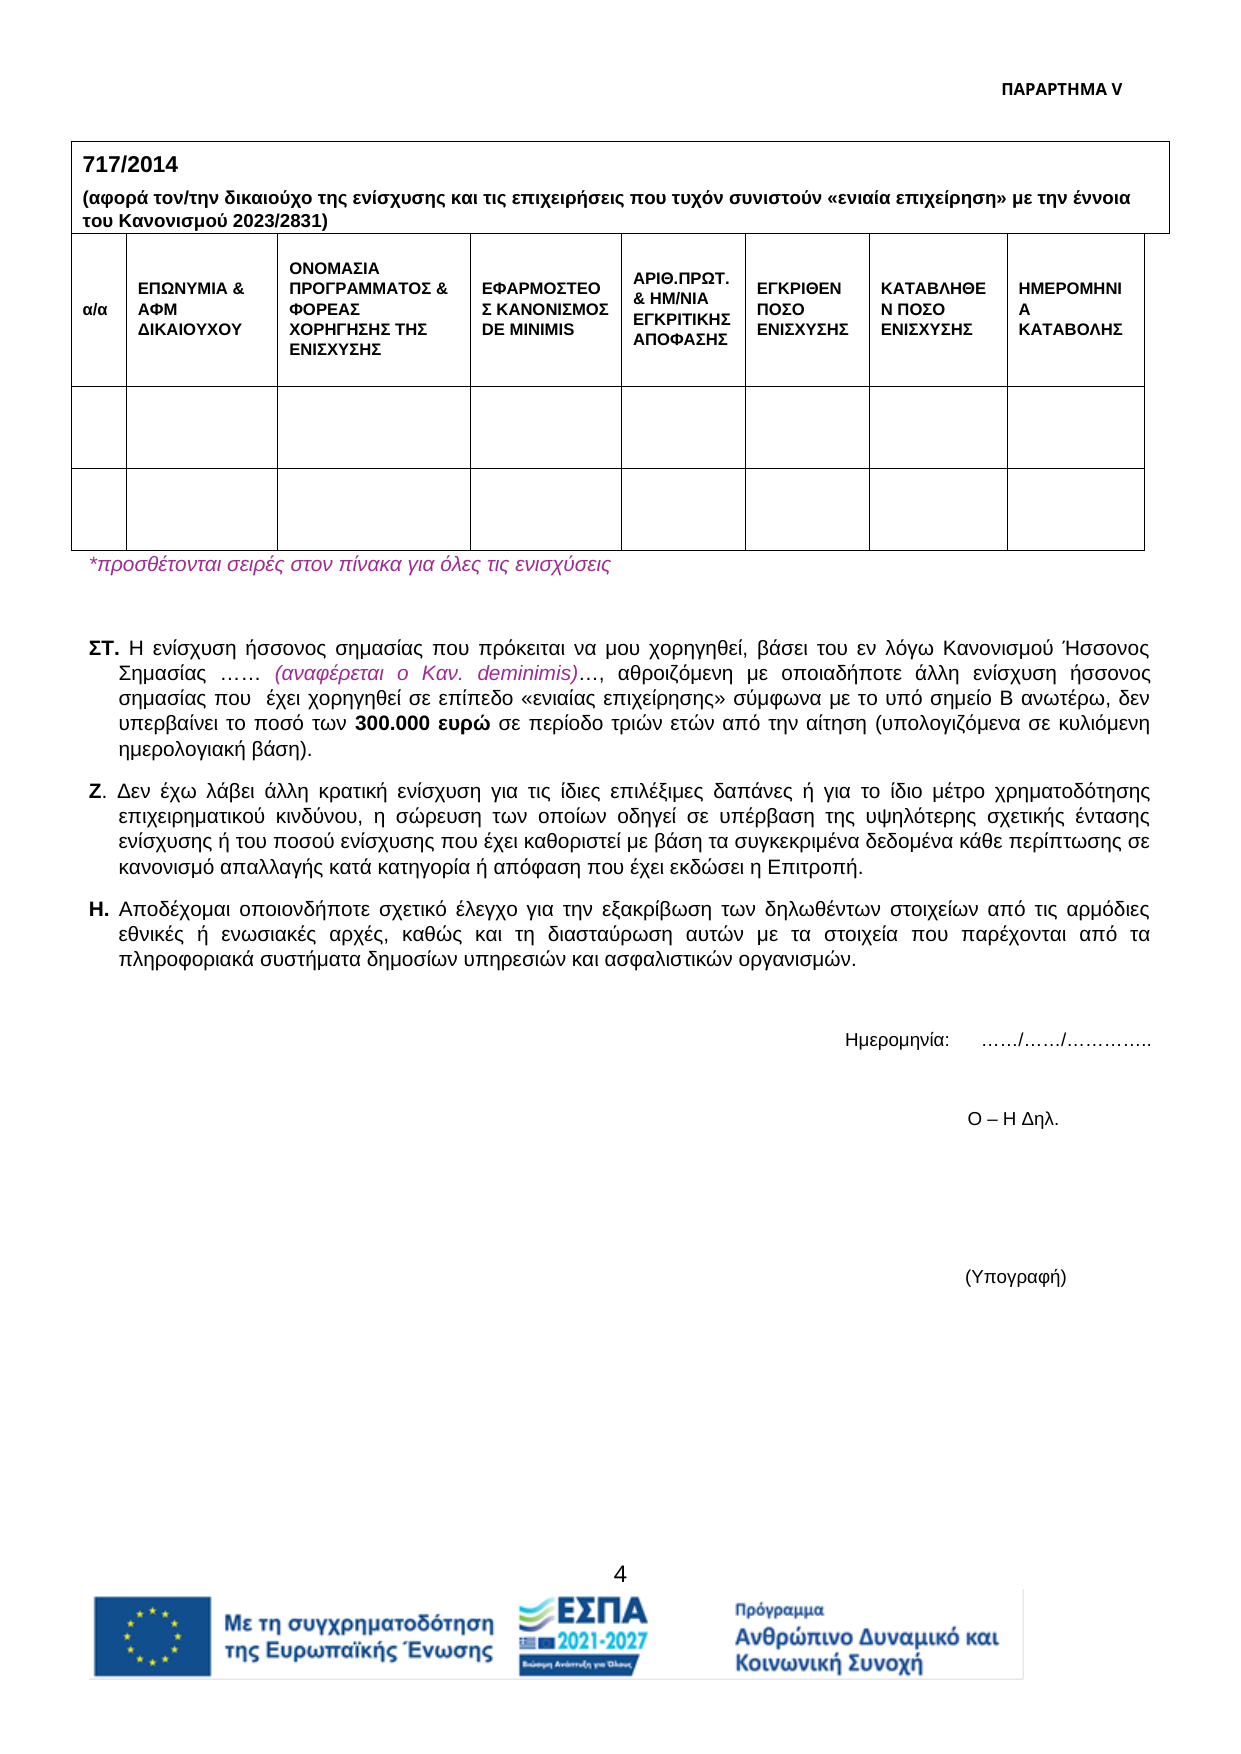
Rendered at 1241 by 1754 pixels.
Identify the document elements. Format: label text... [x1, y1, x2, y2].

table_cell [870, 387, 1007, 468]
table_cell [1008, 387, 1144, 468]
table_cell ΕΓΚΡΙΘΕΝ ΠΟΣΟ ΕΝΙΣΧΥΣΗΣ [746, 234, 869, 386]
text (Υπογραφή) [839, 1265, 1152, 1287]
table_cell [746, 387, 869, 468]
text ΣΤ. Η ενίσχυση ήσσονος σημασίας που πρόκειται να μου χορηγηθεί, βάσει του εν λόγω Κανονισμού Ήσσονος Σημασίας …… (αναφέρεται ο Καν. deminimis)…, αθροιζόμενη με οποιαδήποτε άλλη ενίσχυση ήσσονος σημασίας που έχει χορηγηθεί σε επίπεδο «ενιαίας επιχείρησης» σύμφωνα με το υπό σημείο Β ανωτέρω, δεν υπερβαίνει το ποσό των 300.000 ευρώ σε περίοδο τριών ετών από την αίτηση (υπολογιζόμενα σε κυλιόμενη ημερολογιακή βάση). [89, 635, 1152, 761]
table_cell ΕΠΩΝΥΜΙΑ & ΑΦΜ ΔΙΚΑΙΟΥΧΟΥ [127, 234, 277, 386]
text Ημερομηνία: ……/……/………….. [89, 1028, 1152, 1050]
table_cell ΚΑΤΑΒΛΗΘΕΝ ΠΟΣΟ ΕΝΙΣΧΥΣΗΣ [870, 234, 1007, 386]
table_cell [622, 469, 745, 550]
text Ο – Η Δηλ. [839, 1107, 1152, 1129]
table_cell ΟΝΟΜΑΣΙΑ ΠΡΟΓΡΑΜΜΑΤΟΣ & ΦΟΡΕΑΣ ΧΟΡΗΓΗΣΗΣ ΤΗΣ ΕΝΙΣΧΥΣΗΣ [278, 234, 470, 386]
table_cell [1008, 469, 1144, 550]
table_cell [1145, 386, 1169, 468]
text *προσθέτονται σειρές στον πίνακα για όλες τις ενισχύσεις [89, 551, 1152, 575]
table_cell ΕΦΑΡΜΟΣΤΕΟΣ ΚΑΝΟΝΙΣΜΟΣ DE MINIMIS [471, 234, 621, 386]
table_cell [1145, 234, 1169, 386]
table_cell [746, 469, 869, 550]
text Η. Αποδέχομαι οποιονδήποτε σχετικό έλεγχο για την εξακρίβωση των δηλωθέντων στοιχείων από τις αρμόδιες εθνικές ή ενωσιακές αρχές, καθώς και τη διασταύρωση αυτών με τα στοιχεία που παρέχονται από τα πληροφοριακά συστήματα δημοσίων υπηρεσιών και ασφαλιστικών οργανισμών. [89, 896, 1152, 971]
table_header 717/2014 (αφορά τον/την δικαιούχο της ενίσχυσης και τις επιχειρήσεις που τυχόν συνιστούν «ενιαία επιχείρηση» με την έννοια του Κανονισμού 2023/2831) [72, 142, 1169, 233]
table_cell ΗΜΕΡΟΜΗΝΙΑ ΚΑΤΑΒΟΛΗΣ [1008, 234, 1144, 386]
table_cell [127, 469, 277, 550]
table_cell [278, 387, 470, 468]
table_cell [622, 387, 745, 468]
text Ζ. Δεν έχω λάβει άλλη κρατική ενίσχυση για τις ίδιες επιλέξιμες δαπάνες ή για το ίδιο μέτρο χρηματοδότησης επιχειρηματικού κινδύνου, η σώρευση των οποίων οδηγεί σε υπέρβαση της υψηλότερης σχετικής έντασης ενίσχυσης ή του ποσού ενίσχυσης που έχει καθοριστεί με βάση τα συγκεκριμένα δεδομένα κάθε περίπτωσης σε κανονισμό απαλλαγής κατά κατηγορία ή απόφαση που έχει εκδώσει η Επιτροπή. [89, 778, 1152, 878]
table_cell [278, 469, 470, 550]
table_cell [72, 387, 126, 468]
table_cell [471, 387, 621, 468]
table_cell ΑΡΙΘ.ΠΡΩΤ. & ΗΜ/ΝΙΑ ΕΓΚΡΙΤΙΚΗΣ ΑΠΟΦΑΣΗΣ [622, 234, 745, 386]
table_cell α/α [72, 234, 126, 386]
table_cell [72, 469, 126, 550]
table_cell [1145, 468, 1169, 550]
table_cell [471, 469, 621, 550]
table_cell [870, 469, 1007, 550]
table_cell [127, 387, 277, 468]
